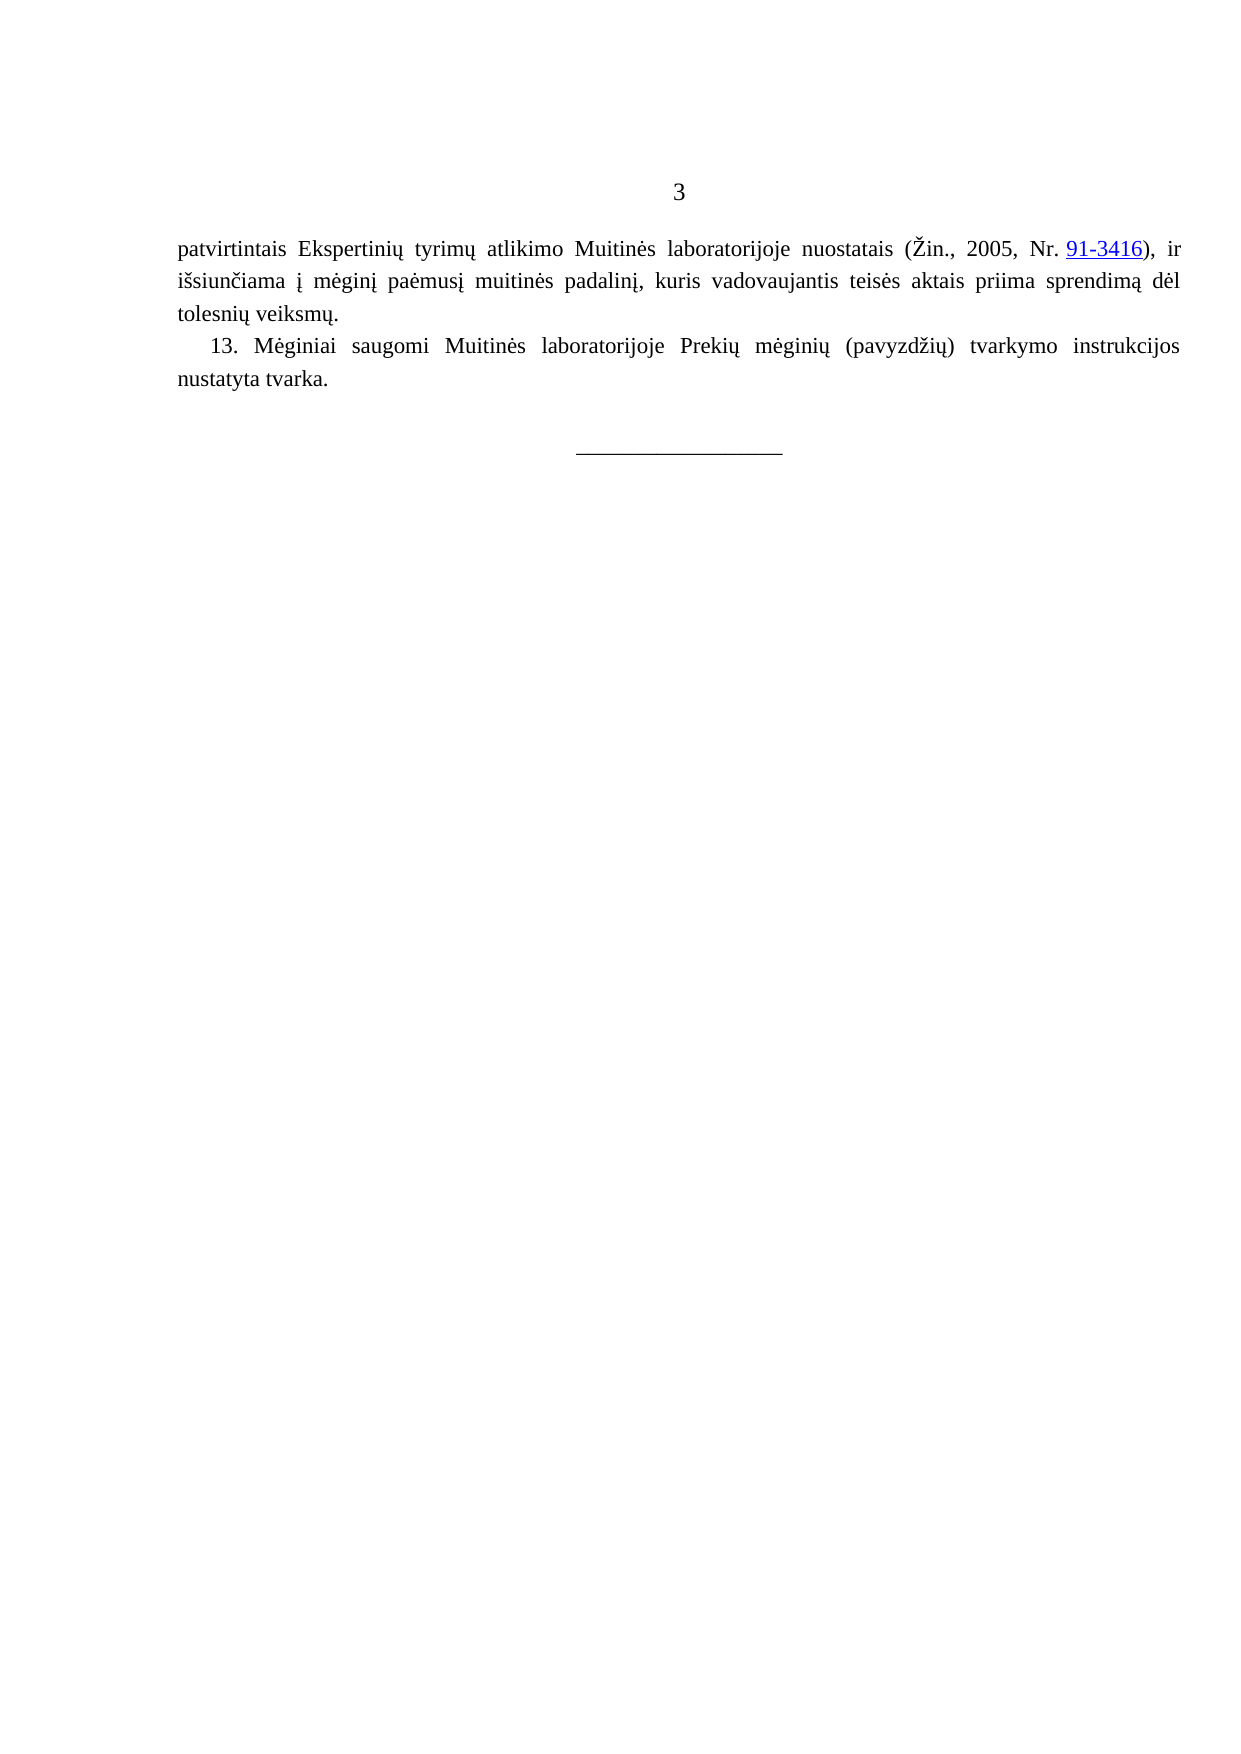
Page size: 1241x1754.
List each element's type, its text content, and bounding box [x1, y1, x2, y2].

text __________________ [177, 431, 1181, 458]
text patvirtintais Ekspertinių tyrimų atlikimo Muitinės laboratorijoje nuostatais (Žin., 2005, Nr. 91-3416), ir išsiunčiama į mėginį paėmusį muitinės padalinį, kuris vadovaujantis teisės aktais priima sprendimą dėl tolesnių veiksmų. [177, 235, 1181, 326]
text 13. Mėginiai saugomi Muitinės laboratorijoje Prekių mėginių (pavyzdžių) tvarkymo instrukcijos nustatyta tvarka. [177, 332, 1181, 391]
